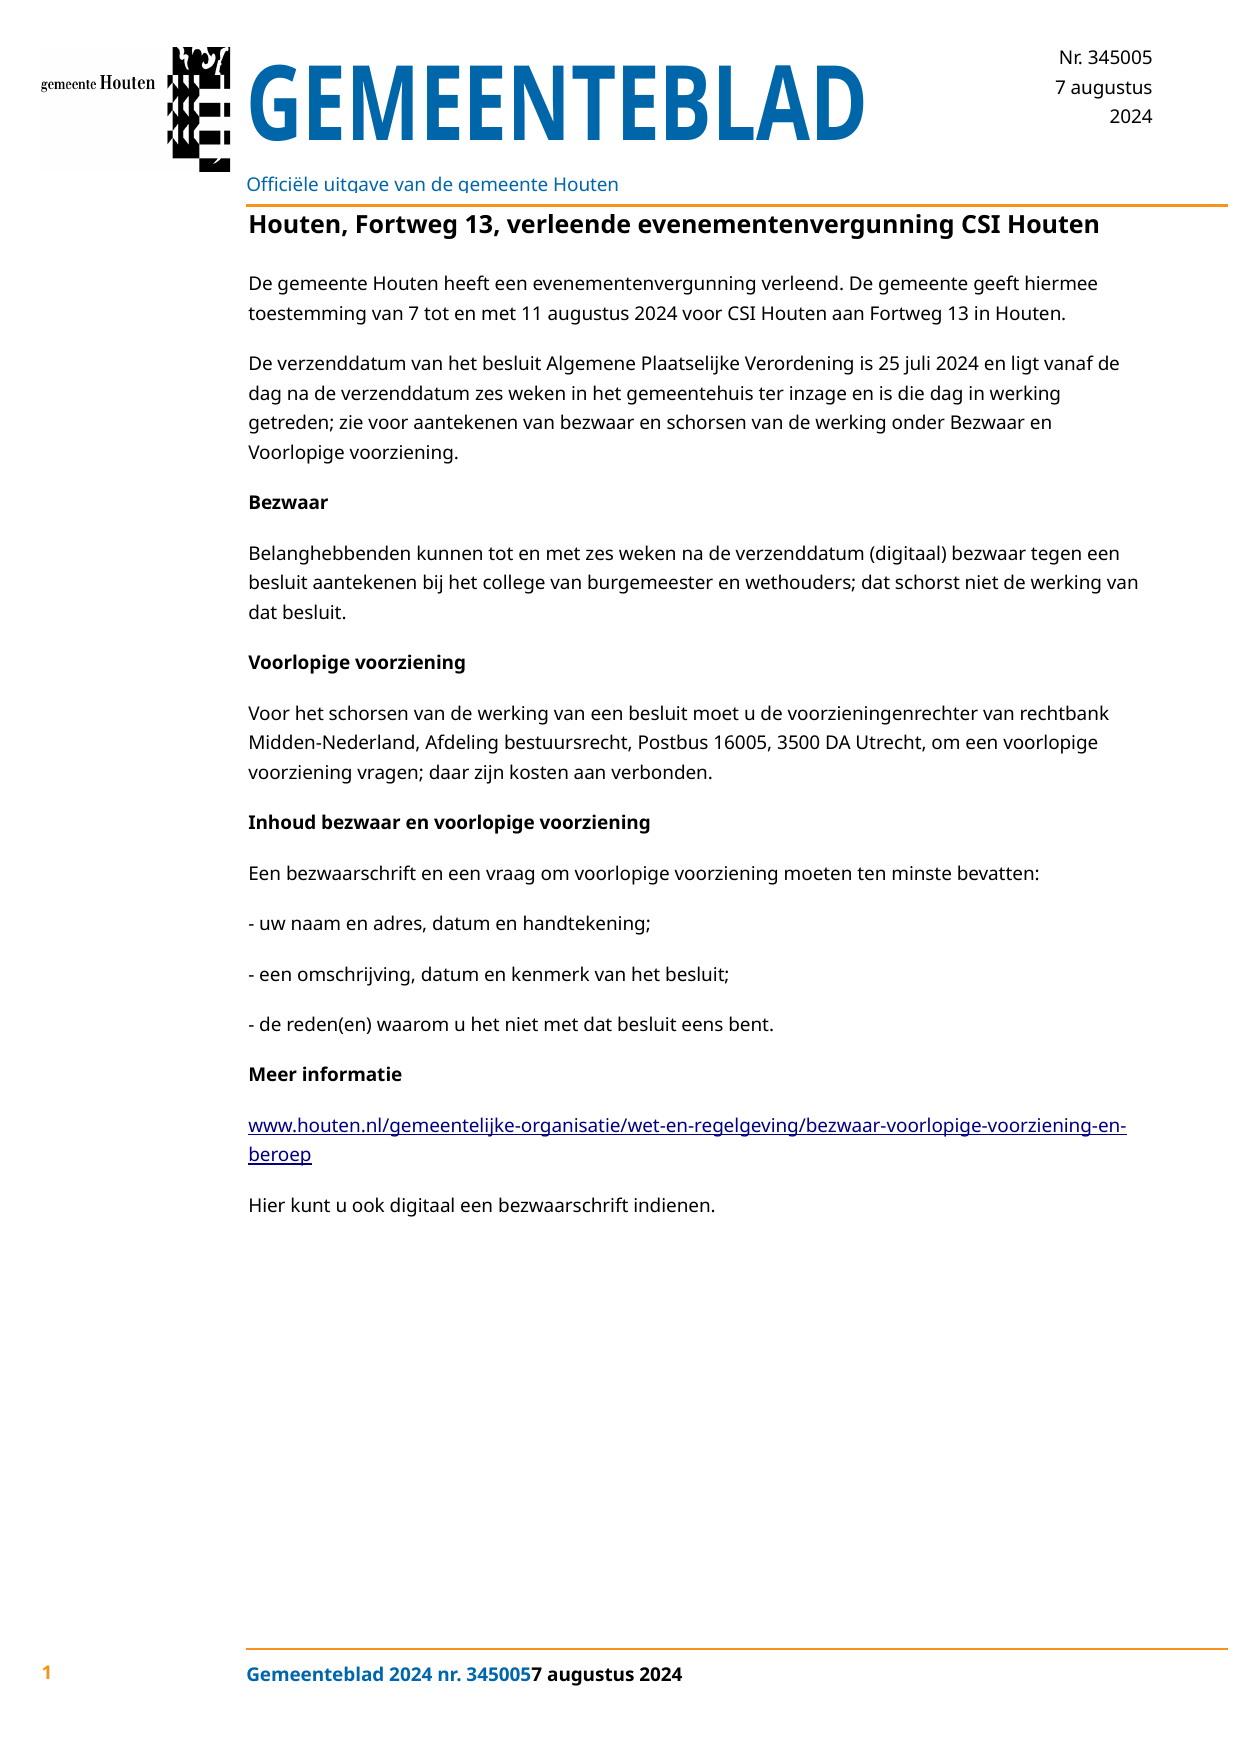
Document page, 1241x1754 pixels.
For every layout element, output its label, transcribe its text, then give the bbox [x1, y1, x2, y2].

text De verzenddatum van het besluit Algemene Plaatselijke Verordening is 25 juli 2024 en ligt vanaf de dag na de verzenddatum zes weken in het gemeentehuis ter inzage en is die dag in werking getreden; zie voor aantekenen van bezwaar en schorsen van de werking onder Bezwaar en Voorlopige voorziening. [248, 350, 1152, 465]
text Een bezwaarschrift en een vraag om voorlopige voorziening moeten ten minste bevatten: [248, 860, 1152, 886]
text Houten, Fortweg 13, verleende evenementenvergunning CSI Houten [248, 207, 1152, 241]
text Bezwaar [248, 489, 1152, 515]
text Hier kunt u ook digitaal een bezwaarschrift indienen. [248, 1192, 1152, 1218]
text Voor het schorsen van de werking van een besluit moet u de voorzieningenrechter van rechtbank Midden-Nederland, Afdeling bestuursrecht, Postbus 16005, 3500 DA Utrecht, om een voorlopige voorziening vragen; daar zijn kosten aan verbonden. [248, 700, 1152, 785]
picture [41, 47, 231, 172]
text Belanghebbenden kunnen tot en met zes weken na de verzenddatum (digitaal) bezwaar tegen een besluit aantekenen bij het college van burgemeester en wethouders; dat schorst niet de werking van dat besluit. [248, 540, 1152, 625]
text Voorlopige voorziening [248, 649, 1152, 675]
text - de reden(en) waarom u het niet met dat besluit eens bent. [248, 1011, 1152, 1037]
text Inhoud bezwaar en voorlopige voorziening [248, 809, 1152, 835]
text - uw naam en adres, datum en handtekening; [248, 910, 1152, 936]
text www.houten.nl/gemeentelijke-organisatie/wet-en-regelgeving/bezwaar-voorlopige-voorziening-en-beroep [248, 1112, 1152, 1167]
text Meer informatie [248, 1062, 1152, 1087]
text - een omschrijving, datum en kenmerk van het besluit; [248, 961, 1152, 986]
text De gemeente Houten heeft een evenementenvergunning verleend. De gemeente geeft hiermee toestemming van 7 tot en met 11 augustus 2024 voor CSI Houten aan Fortweg 13 in Houten. [248, 270, 1152, 326]
